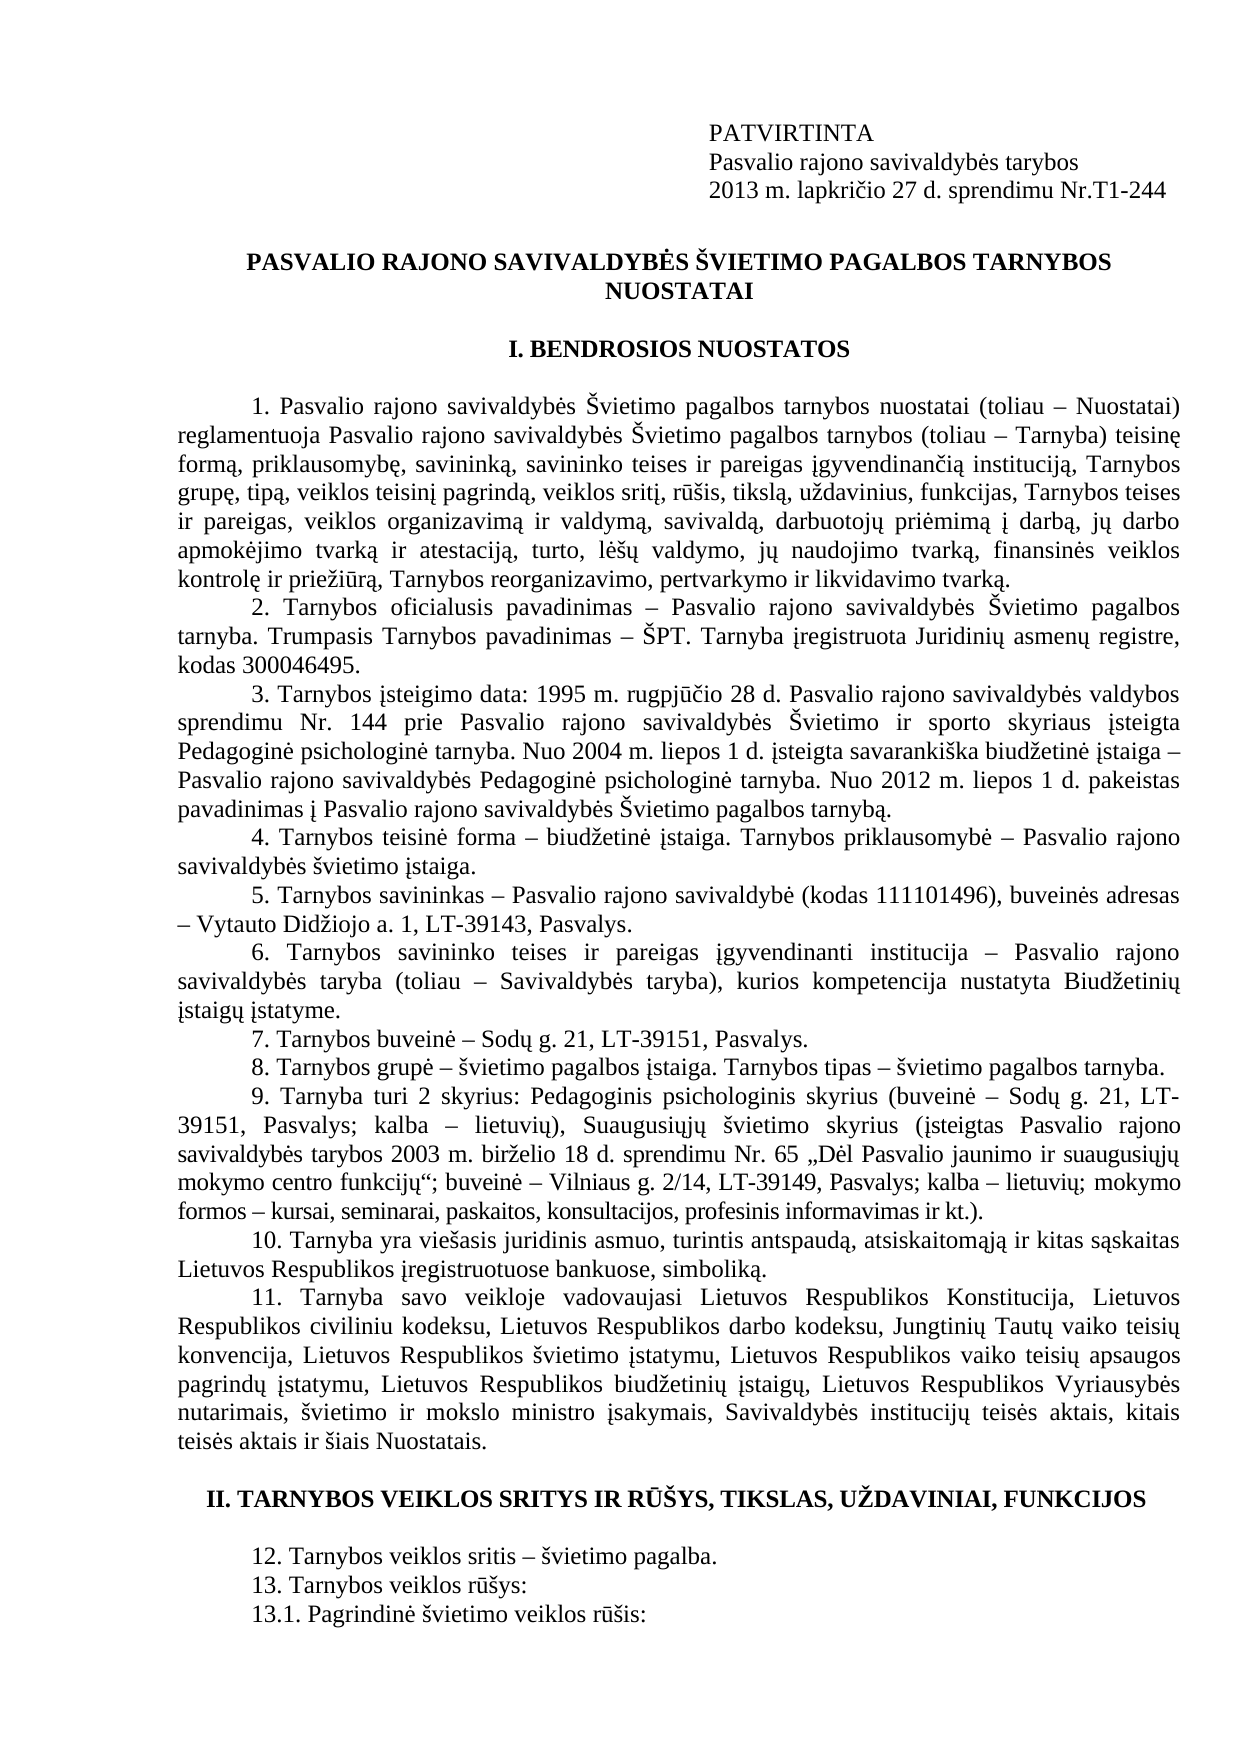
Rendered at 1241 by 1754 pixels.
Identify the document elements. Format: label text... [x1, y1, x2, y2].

text 9. Tarnyba turi 2 skyrius: Pedagoginis psichologinis skyrius (buveinė – Sodų g. 21, LT-39151, Pasvalys; kalba – lietuvių), Suaugusiųjų švietimo skyrius (įsteigtas Pasvalio rajono savivaldybės tarybos 2003 m. birželio 18 d. sprendimu Nr. 65 „Dėl Pasvalio jaunimo ir suaugusiųjų mokymo centro funkcijų“; buveinė – Vilniaus g. 2/14, LT-39149, Pasvalys; kalba – lietuvių; mokymo formos – kursai, seminarai, paskaitos, konsultacijos, profesinis informavimas ir kt.). [177, 1081, 1181, 1225]
text PASVALIO RAJONO SAVIVALDYBĖS ŠVIETIMO PAGALBOS TARNYBOS NUOSTATAI [177, 247, 1181, 305]
text 3. Tarnybos įsteigimo data: 1995 m. rugpjūčio 28 d. Pasvalio rajono savivaldybės valdybos sprendimu Nr. 144 prie Pasvalio rajono savivaldybės Švietimo ir sporto skyriaus įsteigta Pedagoginė psichologinė tarnyba. Nuo 2004 m. liepos 1 d. įsteigta savarankiška biudžetinė įstaiga – Pasvalio rajono savivaldybės Pedagoginė psichologinė tarnyba. Nuo 2012 m. liepos 1 d. pakeistas pavadinimas į Pasvalio rajono savivaldybės Švietimo pagalbos tarnybą. [177, 679, 1181, 822]
text 11. Tarnyba savo veikloje vadovaujasi Lietuvos Respublikos Konstitucija, Lietuvos Respublikos civiliniu kodeksu, Lietuvos Respublikos darbo kodeksu, Jungtinių Tautų vaiko teisių konvencija, Lietuvos Respublikos švietimo įstatymu, Lietuvos Respublikos vaiko teisių apsaugos pagrindų įstatymu, Lietuvos Respublikos biudžetinių įstaigų, Lietuvos Respublikos Vyriausybės nutarimais, švietimo ir mokslo ministro įsakymais, Savivaldybės institucijų teisės aktais, kitais teisės aktais ir šiais Nuostatais. [177, 1282, 1181, 1455]
text 6. Tarnybos savininko teises ir pareigas įgyvendinanti institucija – Pasvalio rajono savivaldybės taryba (toliau – Savivaldybės taryba), kurios kompetencija nustatyta Biudžetinių įstaigų įstatyme. [177, 937, 1181, 1024]
text 4. Tarnybos teisinė forma – biudžetinė įstaiga. Tarnybos priklausomybė – Pasvalio rajono savivaldybės švietimo įstaiga. [177, 822, 1181, 880]
text 13. Tarnybos veiklos rūšys: [177, 1570, 1181, 1599]
text 12. Tarnybos veiklos sritis – švietimo pagalba. [177, 1541, 1181, 1570]
text II. TARNYBOS VEIKLOS SRITYS IR RŪŠYS, TIKSLAS, UŽDAVINIAI, FUNKCIJOS [177, 1484, 1181, 1512]
text 8. Tarnybos grupė – švietimo pagalbos įstaiga. Tarnybos tipas – švietimo pagalbos tarnyba. [177, 1052, 1181, 1081]
text PATVIRTINTA [709, 118, 1181, 147]
text 2. Tarnybos oficialusis pavadinimas – Pasvalio rajono savivaldybės Švietimo pagalbos tarnyba. Trumpasis Tarnybos pavadinimas – ŠPT. Tarnyba įregistruota Juridinių asmenų registre, kodas 300046495. [177, 592, 1181, 679]
text 5. Tarnybos savininkas – Pasvalio rajono savivaldybė (kodas 111101496), buveinės adresas – Vytauto Didžiojo a. 1, LT-39143, Pasvalys. [177, 880, 1181, 937]
text I. BENDROSIOS NUOSTATOS [177, 334, 1181, 362]
text 13.1. Pagrindinė švietimo veiklos rūšis: [177, 1599, 1181, 1627]
text 7. Tarnybos buveinė – Sodų g. 21, LT-39151, Pasvalys. [177, 1024, 1181, 1052]
text Pasvalio rajono savivaldybės tarybos [709, 147, 1181, 176]
text 10. Tarnyba yra viešasis juridinis asmuo, turintis antspaudą, atsiskaitomąją ir kitas sąskaitas Lietuvos Respublikos įregistruotuose bankuose, simboliką. [177, 1225, 1181, 1282]
text 1. Pasvalio rajono savivaldybės Švietimo pagalbos tarnybos nuostatai (toliau – Nuostatai) reglamentuoja Pasvalio rajono savivaldybės Švietimo pagalbos tarnybos (toliau – Tarnyba) teisinę formą, priklausomybę, savininką, savininko teises ir pareigas įgyvendinančią instituciją, Tarnybos grupę, tipą, veiklos teisinį pagrindą, veiklos sritį, rūšis, tikslą, uždavinius, funkcijas, Tarnybos teises ir pareigas, veiklos organizavimą ir valdymą, savivaldą, darbuotojų priėmimą į darbą, jų darbo apmokėjimo tvarką ir atestaciją, turto, lėšų valdymo, jų naudojimo tvarką, finansinės veiklos kontrolę ir priežiūrą, Tarnybos reorganizavimo, pertvarkymo ir likvidavimo tvarką. [177, 391, 1181, 592]
text 2013 m. lapkričio 27 d. sprendimu Nr.T1-244 [709, 176, 1181, 204]
